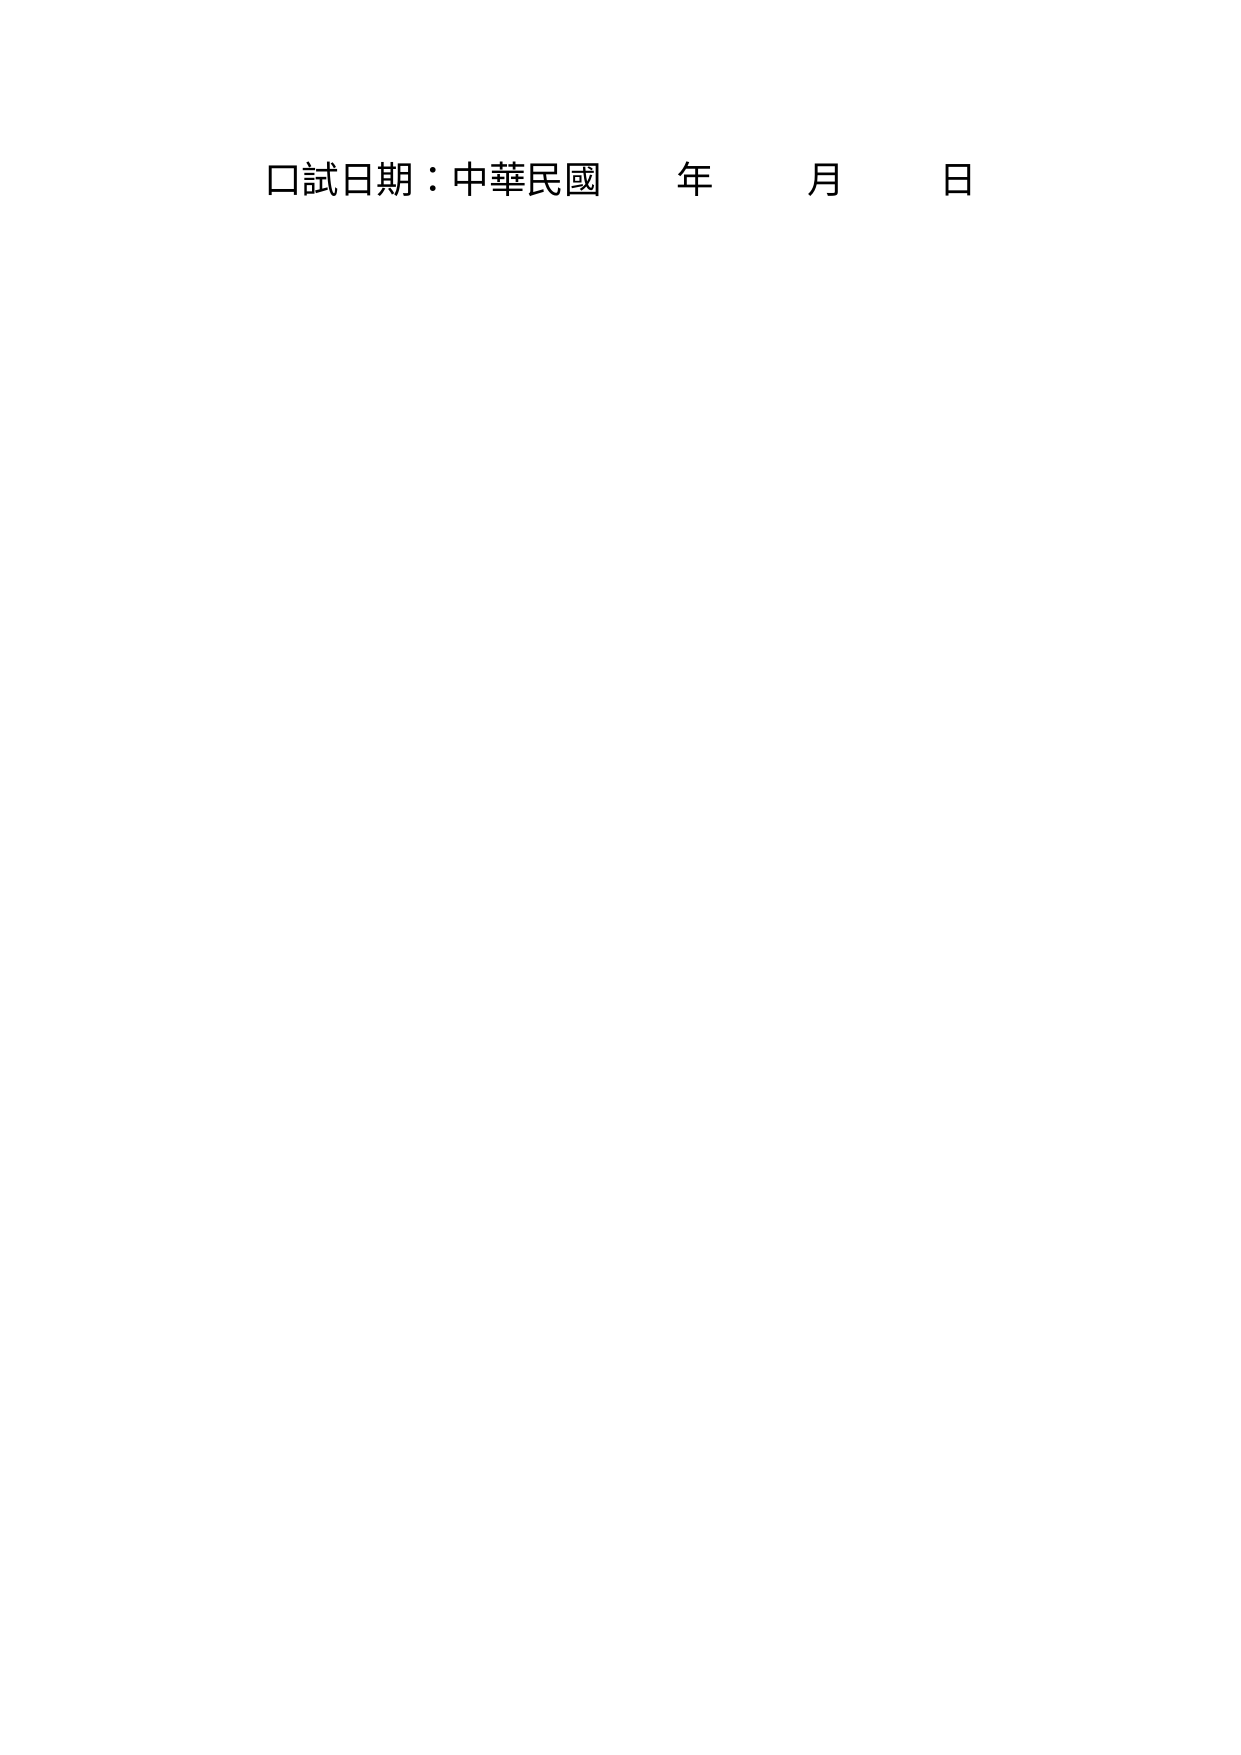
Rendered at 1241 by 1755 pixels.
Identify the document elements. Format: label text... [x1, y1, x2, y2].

text 口試日期：中華民國 年 月 日 [148, 150, 1093, 204]
